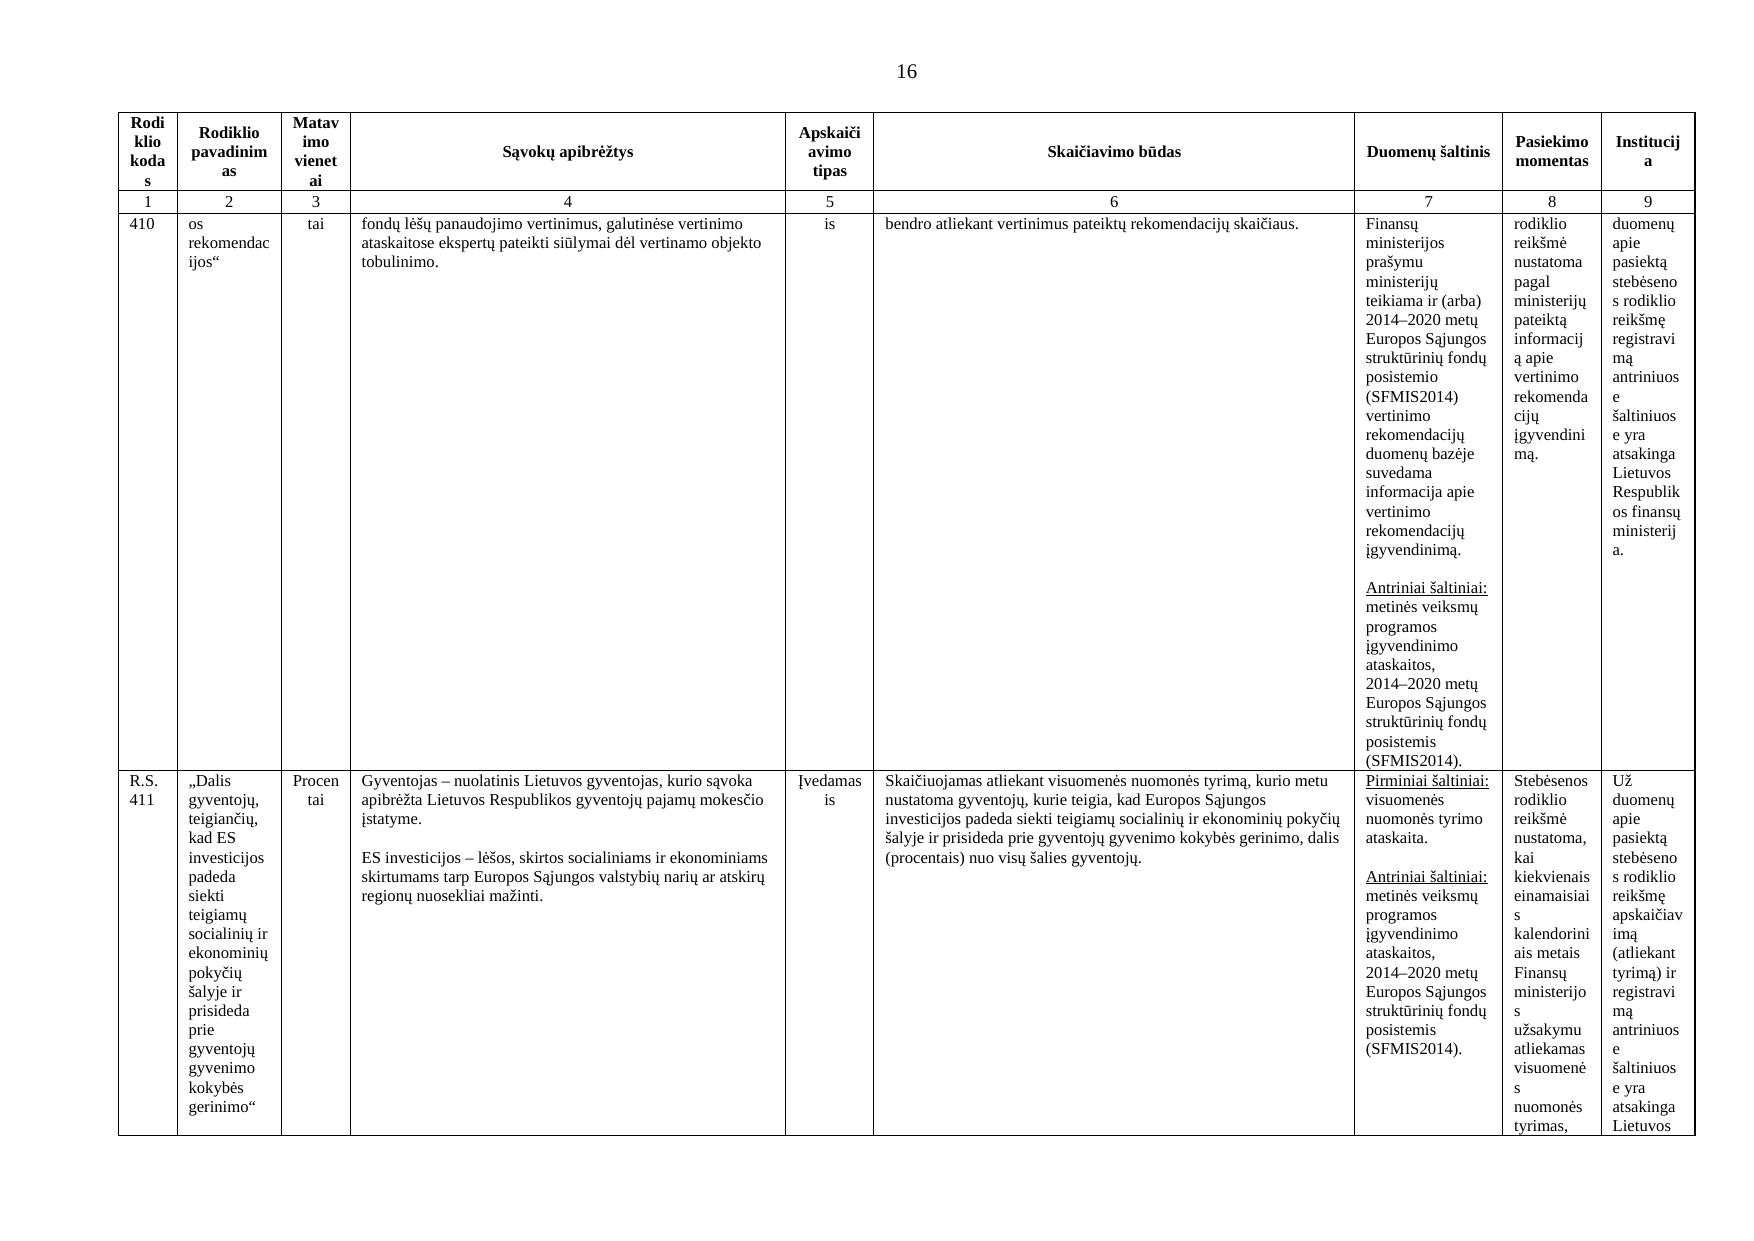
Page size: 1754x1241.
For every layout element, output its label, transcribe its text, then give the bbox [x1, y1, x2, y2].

table_header Matavimo vienetai [282, 113, 350, 189]
table_cell tai [282, 214, 350, 770]
table_header Pasiekimo momentas [1503, 113, 1601, 189]
table_cell Finansų ministerijos prašymu ministerijų teikiama ir (arba) 2014–2020 metų Europos Sąjungos struktūrinių fondų posistemio (SFMIS2014) vertinimo rekomendacijų duomenų bazėje suvedama informacija apie vertinimo rekomendacijų įgyvendinimą. Antriniai šaltiniai: metinės veiksmų programos įgyvendinimo ataskaitos, 2014–2020 metų Europos Sąjungos struktūrinių fondų posistemis (SFMIS2014). [1355, 214, 1502, 770]
table_header Rodiklio kodas [119, 113, 177, 189]
table_header Rodiklio pavadinimas [178, 113, 281, 189]
table_cell Skaičiuojamas atliekant visuomenės nuomonės tyrimą, kurio metu nustatoma gyventojų, kurie teigia, kad Europos Sąjungos investicijos padeda siekti teigiamų socialinių ir ekonominių pokyčių šalyje ir prisideda prie gyventojų gyvenimo kokybės gerinimo, dalis (procentais) nuo visų šalies gyventojų. [874, 771, 1354, 1135]
table_cell os rekomendacijos“ [178, 214, 281, 770]
table_cell 2 [178, 191, 281, 213]
table_cell 1 [119, 191, 177, 213]
table_cell 7 [1355, 191, 1502, 213]
table_cell is [786, 214, 873, 770]
table_cell R.S.411 [119, 771, 177, 1135]
table_cell 410 [119, 214, 177, 770]
table_cell bendro atliekant vertinimus pateiktų rekomendacijų skaičiaus. [874, 214, 1354, 770]
table_cell 9 [1602, 191, 1694, 213]
table_cell 4 [351, 191, 785, 213]
table_cell 3 [282, 191, 350, 213]
table_cell „Dalis gyventojų, teigiančių, kad ES investicijos padeda siekti teigiamų socialinių ir ekonominių pokyčių šalyje ir prisideda prie gyventojų gyvenimo kokybės gerinimo“ [178, 771, 281, 1135]
table_cell Gyventojas – nuolatinis Lietuvos gyventojas, kurio sąvoka apibrėžta Lietuvos Respublikos gyventojų pajamų mokesčio įstatyme. ES investicijos – lėšos, skirtos socialiniams ir ekonominiams skirtumams tarp Europos Sąjungos valstybių narių ar atskirų regionų nuosekliai mažinti. [351, 771, 785, 1135]
table_cell 5 [786, 191, 873, 213]
table_cell 8 [1503, 191, 1601, 213]
table_header Institucija [1602, 113, 1694, 189]
table_cell rodiklio reikšmė nustatoma pagal ministerijų pateiktą informaciją apie vertinimo rekomendacijų įgyvendinimą. [1503, 214, 1601, 770]
table_cell Už duomenų apie pasiektą stebėsenos rodiklio reikšmę apskaičiavimą (atliekant tyrimą) ir registravimą antriniuose šaltiniuose yra atsakinga Lietuvos [1602, 771, 1694, 1135]
table_header Duomenų šaltinis [1355, 113, 1502, 189]
table_header Apskaičiavimo tipas [786, 113, 873, 189]
table_cell Įvedamasis [786, 771, 873, 1135]
table_cell duomenų apie pasiektą stebėsenos rodiklio reikšmę registravimą antriniuose šaltiniuose yra atsakinga Lietuvos Respublikos finansų ministerija. [1602, 214, 1694, 770]
table_cell Pirminiai šaltiniai: visuomenės nuomonės tyrimo ataskaita. Antriniai šaltiniai: metinės veiksmų programos įgyvendinimo ataskaitos, 2014–2020 metų Europos Sąjungos struktūrinių fondų posistemis (SFMIS2014). [1355, 771, 1502, 1135]
table_header Sąvokų apibrėžtys [351, 113, 785, 189]
table_cell fondų lėšų panaudojimo vertinimus, galutinėse vertinimo ataskaitose ekspertų pateikti siūlymai dėl vertinamo objekto tobulinimo. [351, 214, 785, 770]
table_header Skaičiavimo būdas [874, 113, 1354, 189]
table_cell Stebėsenos rodiklio reikšmė nustatoma, kai kiekvienais einamaisiais kalendoriniais metais Finansų ministerijos užsakymu atliekamas visuomenės nuomonės tyrimas, [1503, 771, 1601, 1135]
table_cell Procentai [282, 771, 350, 1135]
table_cell 6 [874, 191, 1354, 213]
